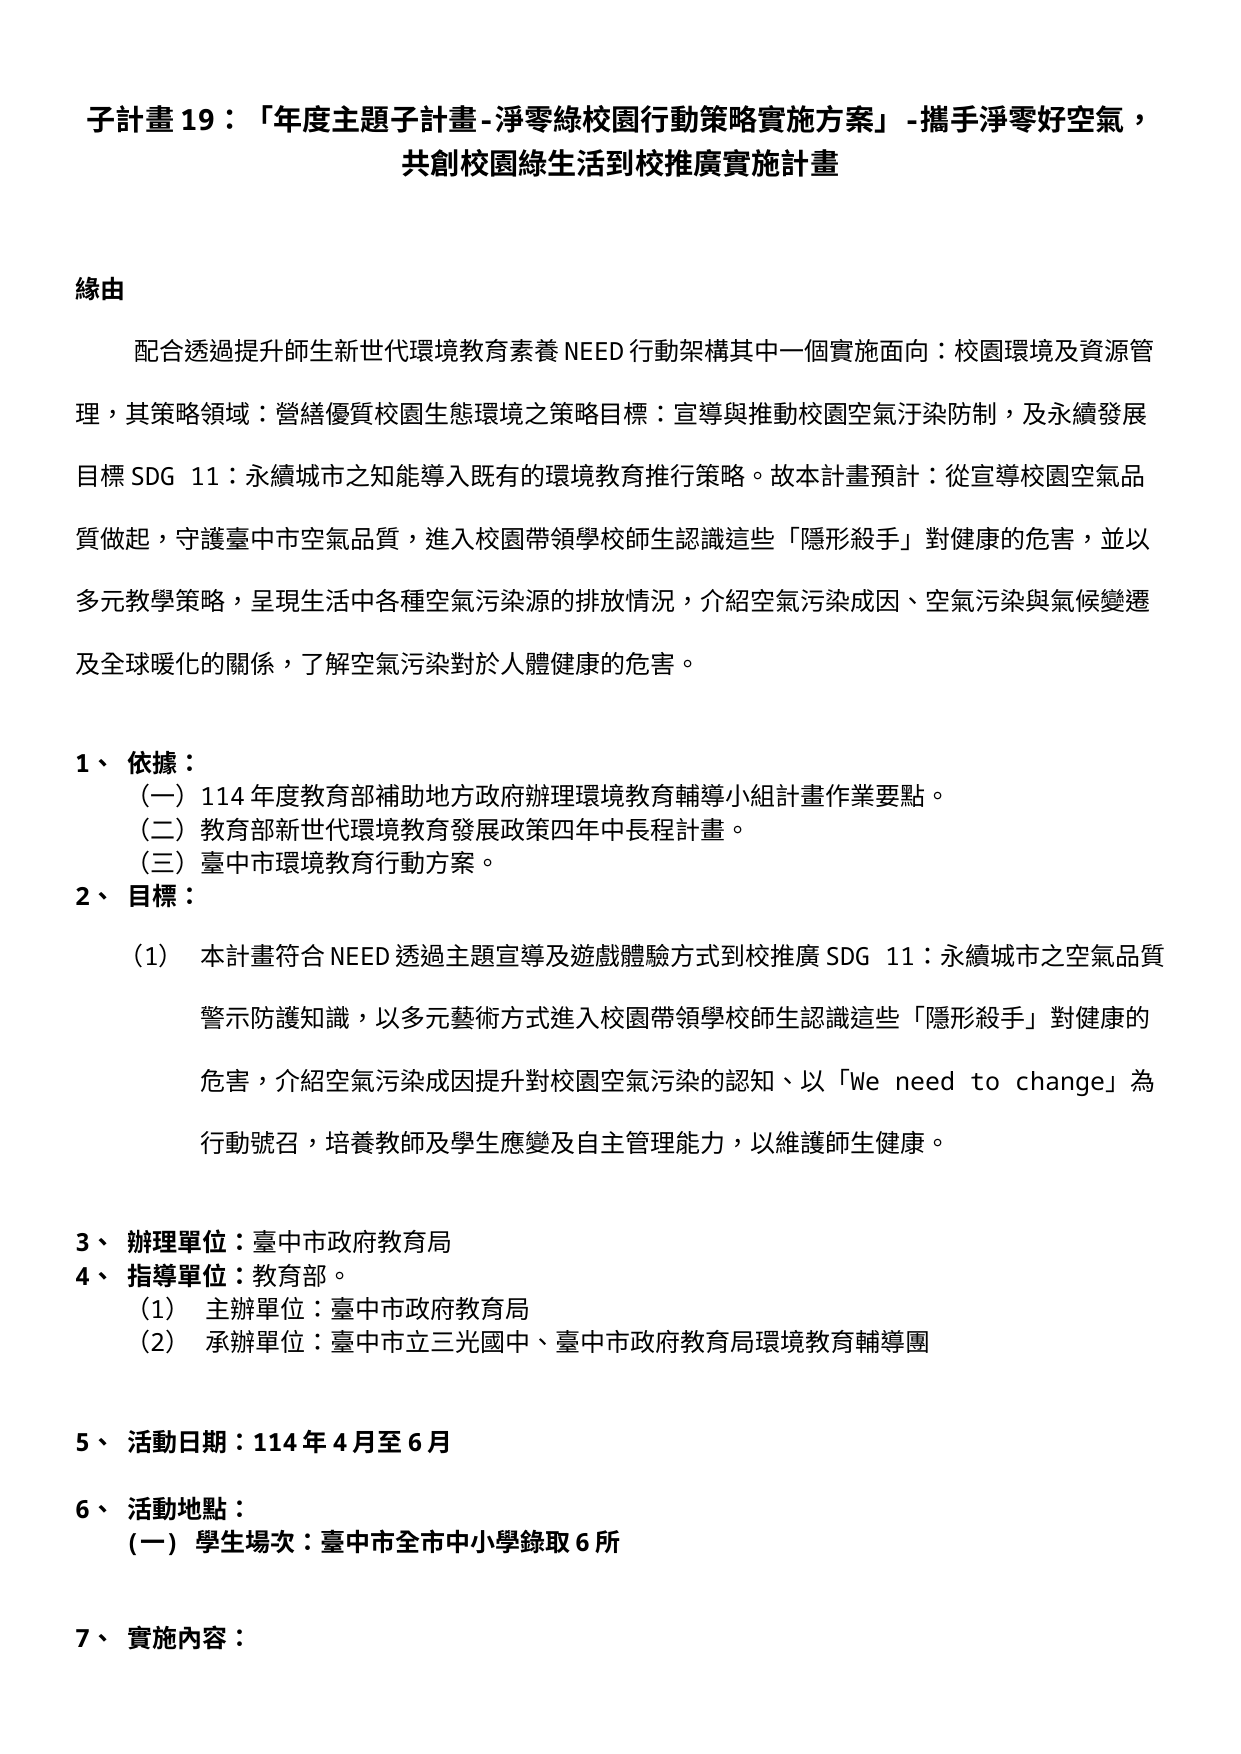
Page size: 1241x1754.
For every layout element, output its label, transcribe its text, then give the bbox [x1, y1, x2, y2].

list 主辦單位：臺中市政府教育局 [125, 1292, 1165, 1325]
text 緣由 [75, 246, 1165, 308]
list 承辦單位：臺中市立三光國中、臺中市政府教育局環境教育輔導團 [125, 1325, 1165, 1358]
list 目標： [75, 879, 1165, 912]
list 辦理單位：臺中市政府教育局 [75, 1225, 1165, 1258]
text （一）114年度教育部補助地方政府辦理環境教育輔導小組計畫作業要點。 [125, 779, 1165, 812]
list 指導單位：教育部。 [75, 1258, 1165, 1292]
text 配合透過提升師生新世代環境教育素養NEED行動架構其中一個實施面向：校園環境及資源管理，其策略領域：營繕優質校園生態環境之策略目標：宣導與推動校園空氣汙染防制，及永續發展目標SDG 11：永續城市之知能導入既有的環境教育推行策略。故本計畫預計：從宣導校園空氣品質做起，守護臺中市空氣品質，進入校園帶領學校師生認識這些「隱形殺手」對健康的危害，並以多元教學策略，呈現生活中各種空氣污染源的排放情況，介紹空氣污染成因、空氣污染與氣候變遷及全球暖化的關係，了解空氣污染對於人體健康的危害。 [75, 308, 1165, 683]
list 實施內容： [75, 1621, 1165, 1654]
text （三）臺中市環境教育行動方案。 [125, 846, 1165, 879]
list 活動日期：114年4月至6月 [75, 1425, 1165, 1458]
list 本計畫符合NEED透過主題宣導及遊戲體驗方式到校推廣SDG 11：永續城市之空氣品質警示防護知識，以多元藝術方式進入校園帶領學校師生認識這些「隱形殺手」對健康的危害，介紹空氣污染成因提升對校園空氣污染的認知、以「We need to change」為行動號召，培養教師及學生應變及自主管理能力，以維護師生健康。 [119, 912, 1165, 1162]
text （二）教育部新世代環境教育發展政策四年中長程計畫。 [125, 812, 1165, 846]
text 子計畫19：「年度主題子計畫-淨零綠校園行動策略實施方案」-攜手淨零好空氣，共創校園綠生活到校推廣實施計畫 [75, 96, 1165, 183]
list 活動地點： [75, 1492, 1165, 1525]
text (一) 學生場次：臺中市全市中小學錄取6所 [125, 1525, 1165, 1558]
list 依據： [75, 746, 1165, 779]
